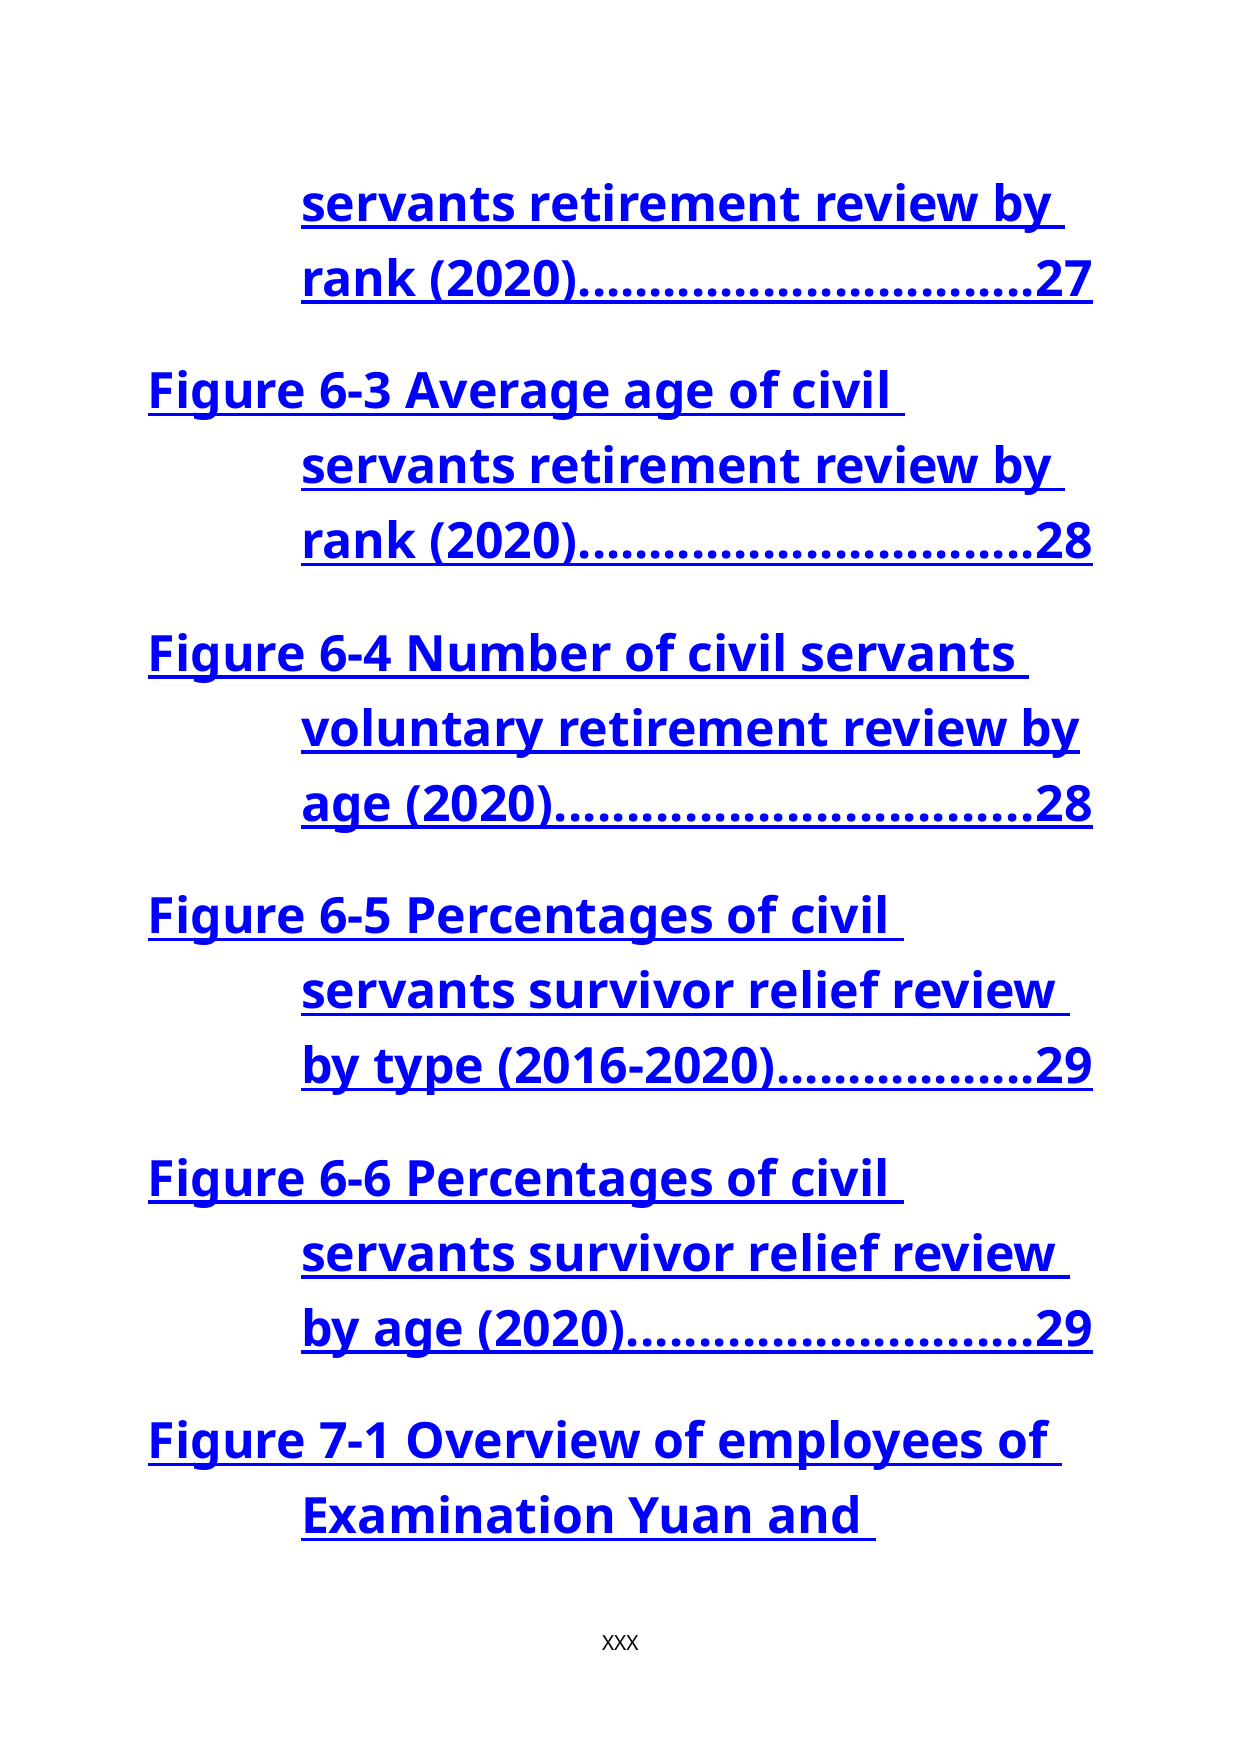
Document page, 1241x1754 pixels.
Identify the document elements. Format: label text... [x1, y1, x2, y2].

text Figure 6-3 Average age of civil servants retirement review by rank (2020) 28 [148, 352, 1092, 577]
text Figure 7-1 Overview of employees of Examination Yuan and subordinate agencies by gender (end of 2020) 30 [148, 1402, 1092, 1552]
text Figure 6-6 Percentages of civil servants survivor relief review by age (2020) 29 [148, 1139, 1092, 1364]
text Figure 6-2 Percentages of civil servants retirement review by rank (2020) 27 [148, 164, 1092, 314]
text Figure 6-5 Percentages of civil servants survivor relief review by type (2016-2020) 29 [148, 877, 1092, 1102]
text Figure 6-4 Number of civil servants voluntary retirement review by age (2020) 28 [148, 614, 1092, 839]
